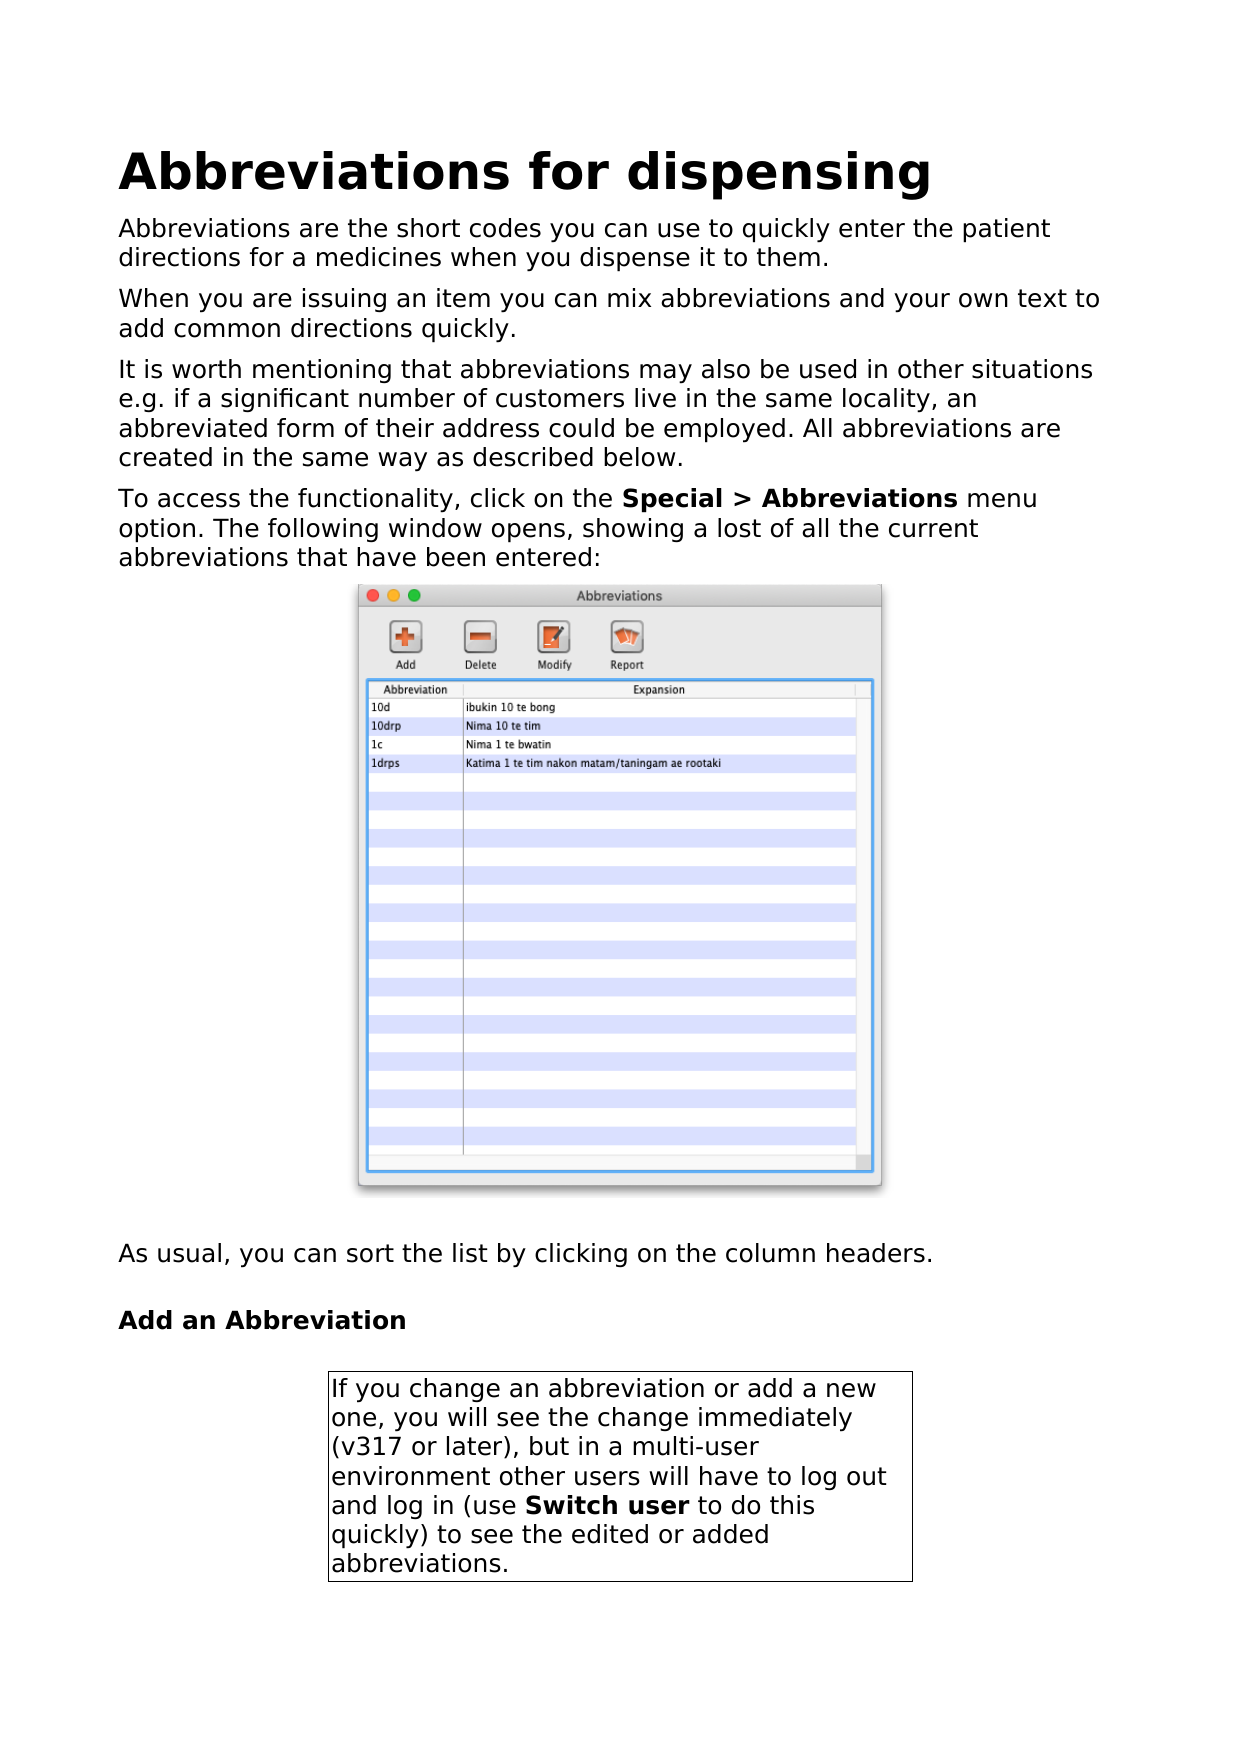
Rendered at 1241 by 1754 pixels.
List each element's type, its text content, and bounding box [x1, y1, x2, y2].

text Abbreviations are the short codes you can use to quickly enter the patient directions for a medicines when you dispense it to them. [118, 214, 1122, 272]
text When you are issuing an item you can mix abbreviations and your own text to add common directions quickly. [118, 285, 1122, 343]
picture [346, 584, 894, 1198]
table_header If you change an abbreviation or add a new one, you will see the change immediately (v317 or later), but in a multi-user environment other users will have to log out and log in (use Switch user to do this quickly) to see the edited or added abbreviations. [329, 1372, 912, 1581]
subtitle Add an Abbreviation [118, 1306, 1122, 1335]
text It is worth mentioning that abbreviations may also be used in other situations e.g. if a significant number of customers live in the same locality, an abbreviated form of their address could be employed. All abbreviations are created in the same way as described below. [118, 356, 1122, 472]
text As usual, you can sort the list by clicking on the column headers. [118, 1239, 1122, 1268]
text To access the functionality, click on the Special > Abbreviations menu option. The following window opens, showing a lost of all the current abbreviations that have been entered: [118, 485, 1122, 572]
subtitle Abbreviations for dispensing [118, 143, 1122, 201]
